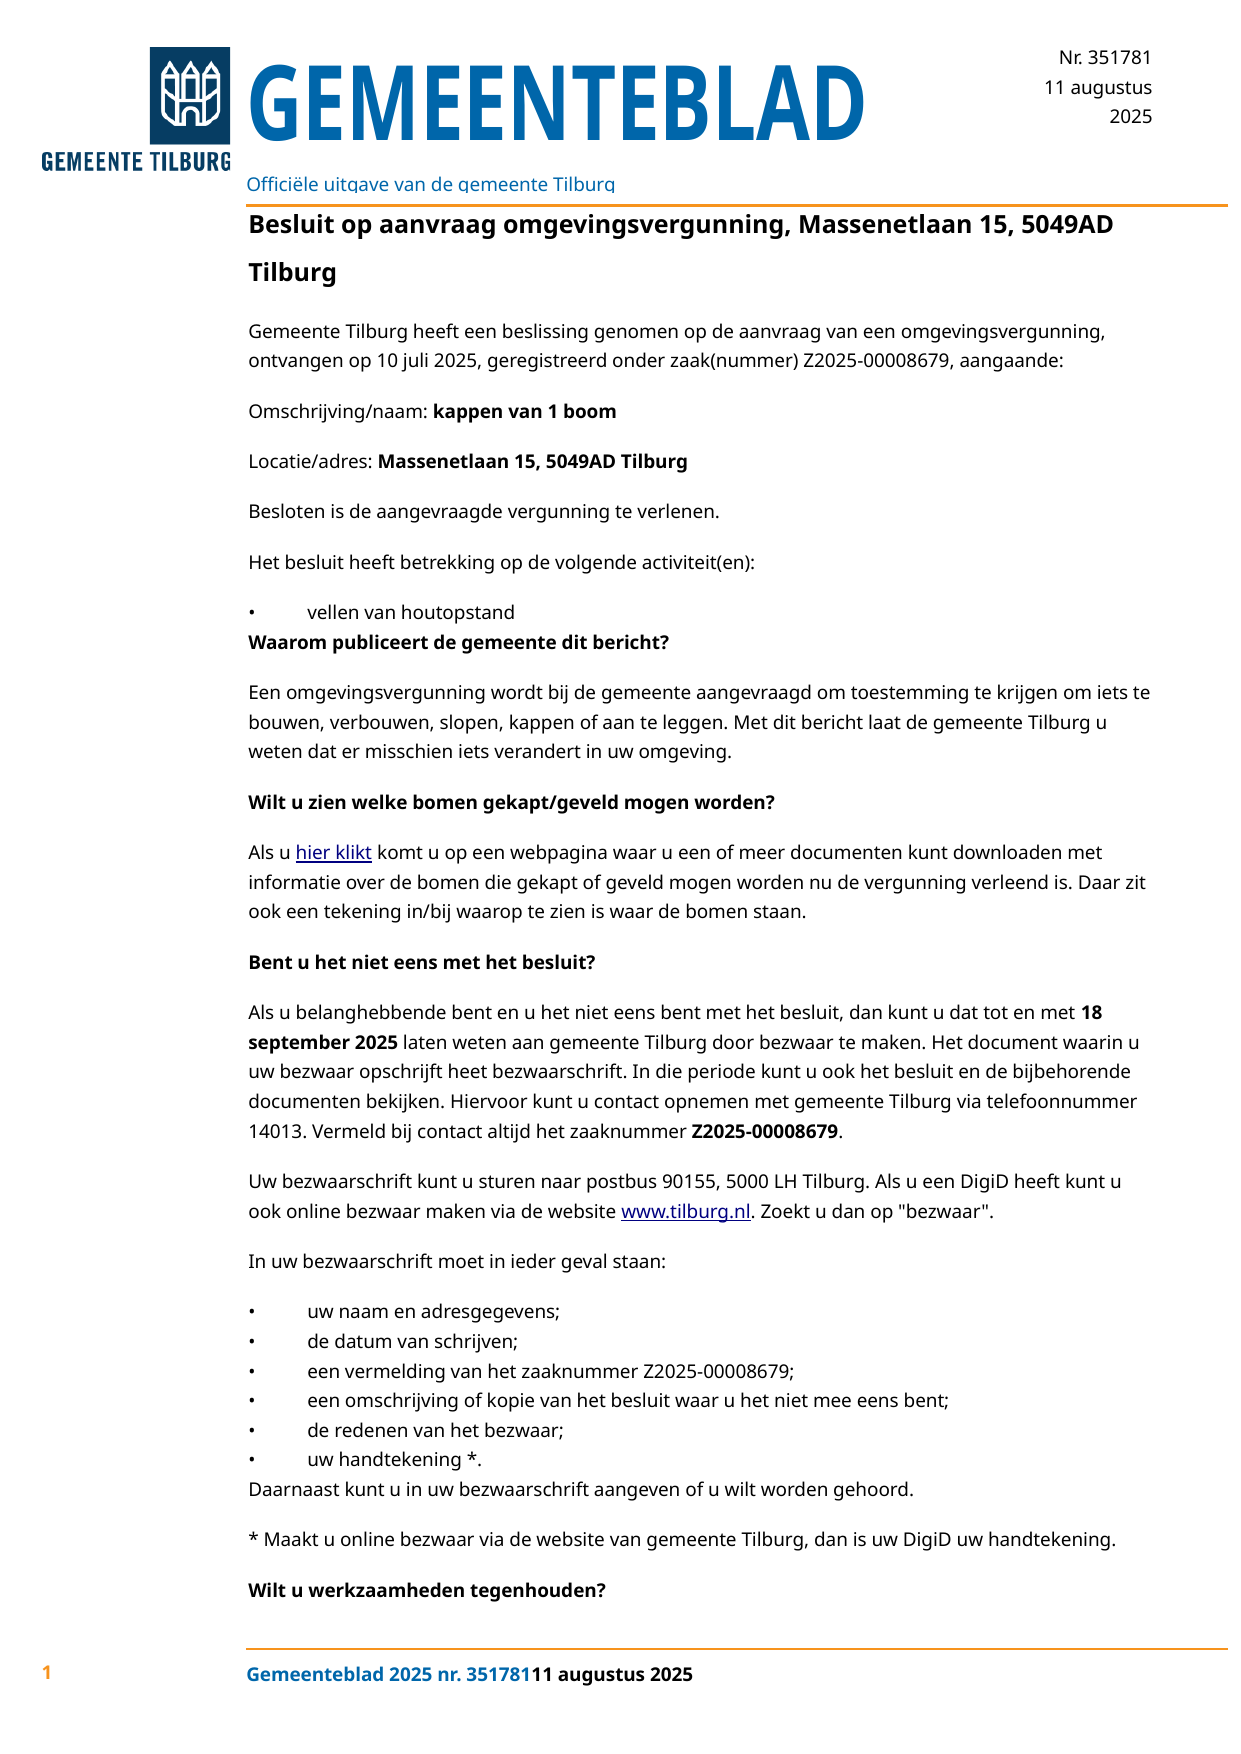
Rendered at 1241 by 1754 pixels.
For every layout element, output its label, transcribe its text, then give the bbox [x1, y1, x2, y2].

text Het besluit heeft betrekking op de volgende activiteit(en): [248, 549, 1152, 575]
text Daarnaast kunt u in uw bezwaarschrift aangeven of u wilt worden gehoord. [248, 1476, 1152, 1502]
picture [41, 47, 231, 172]
text Waarom publiceert de gemeente dit bericht? [248, 629, 1152, 655]
list uw naam en adresgegevens; [248, 1299, 1152, 1324]
text Wilt u werkzaamheden tegenhouden? [248, 1577, 1152, 1603]
text Locatie/adres: Massenetlaan 15, 5049AD Tilburg [248, 448, 1152, 474]
list de redenen van het bezwaar; [248, 1417, 1152, 1443]
text In uw bezwaarschrift moet in ieder geval staan: [248, 1248, 1152, 1274]
list uw handtekening *. [248, 1447, 1152, 1472]
text Besluit op aanvraag omgevingsvergunning, Massenetlaan 15, 5049AD Tilburg [248, 207, 1152, 288]
list een omschrijving of kopie van het besluit waar u het niet mee eens bent; [248, 1387, 1152, 1413]
list een vermelding van het zaaknummer Z2025-00008679; [248, 1358, 1152, 1384]
list vellen van houtopstand [248, 599, 1152, 625]
text Omschrijving/naam: kappen van 1 boom [248, 398, 1152, 424]
text Bent u het niet eens met het besluit? [248, 949, 1152, 975]
text Wilt u zien welke bomen gekapt/geveld mogen worden? [248, 789, 1152, 815]
text Als u belanghebbende bent en u het niet eens bent met het besluit, dan kunt u dat tot en met 18 september 2025 laten weten aan gemeente Tilburg door bezwaar te maken. Het document waarin u uw bezwaar opschrijft heet bezwaarschrift. In die periode kunt u ook het besluit en de bijbehorende documenten bekijken. Hiervoor kunt u contact opnemen met gemeente Tilburg via telefoonnummer 14013. Vermeld bij contact altijd het zaaknummer Z2025-00008679. [248, 999, 1152, 1144]
text Als u hier klikt komt u op een webpagina waar u een of meer documenten kunt downloaden met informatie over de bomen die gekapt of geveld mogen worden nu de vergunning verleend is. Daar zit ook een tekening in/bij waarop te zien is waar de bomen staan. [248, 839, 1152, 924]
list de datum van schrijven; [248, 1328, 1152, 1354]
text * Maakt u online bezwaar via de website van gemeente Tilburg, dan is uw DigiD uw handtekening. [248, 1527, 1152, 1552]
text Een omgevingsvergunning wordt bij de gemeente aangevraagd om toestemming te krijgen om iets te bouwen, verbouwen, slopen, kappen of aan te leggen. Met dit bericht laat de gemeente Tilburg u weten dat er misschien iets verandert in uw omgeving. [248, 679, 1152, 764]
text Uw bezwaarschrift kunt u sturen naar postbus 90155, 5000 LH Tilburg. Als u een DigiD heeft kunt u ook online bezwaar maken via de website www.tilburg.nl. Zoekt u dan op "bezwaar". [248, 1168, 1152, 1224]
text Gemeente Tilburg heeft een beslissing genomen op de aanvraag van een omgevingsvergunning, ontvangen op 10 juli 2025, geregistreerd onder zaak(nummer) Z2025-00008679, aangaande: [248, 318, 1152, 373]
text Besloten is de aangevraagde vergunning te verlenen. [248, 499, 1152, 524]
